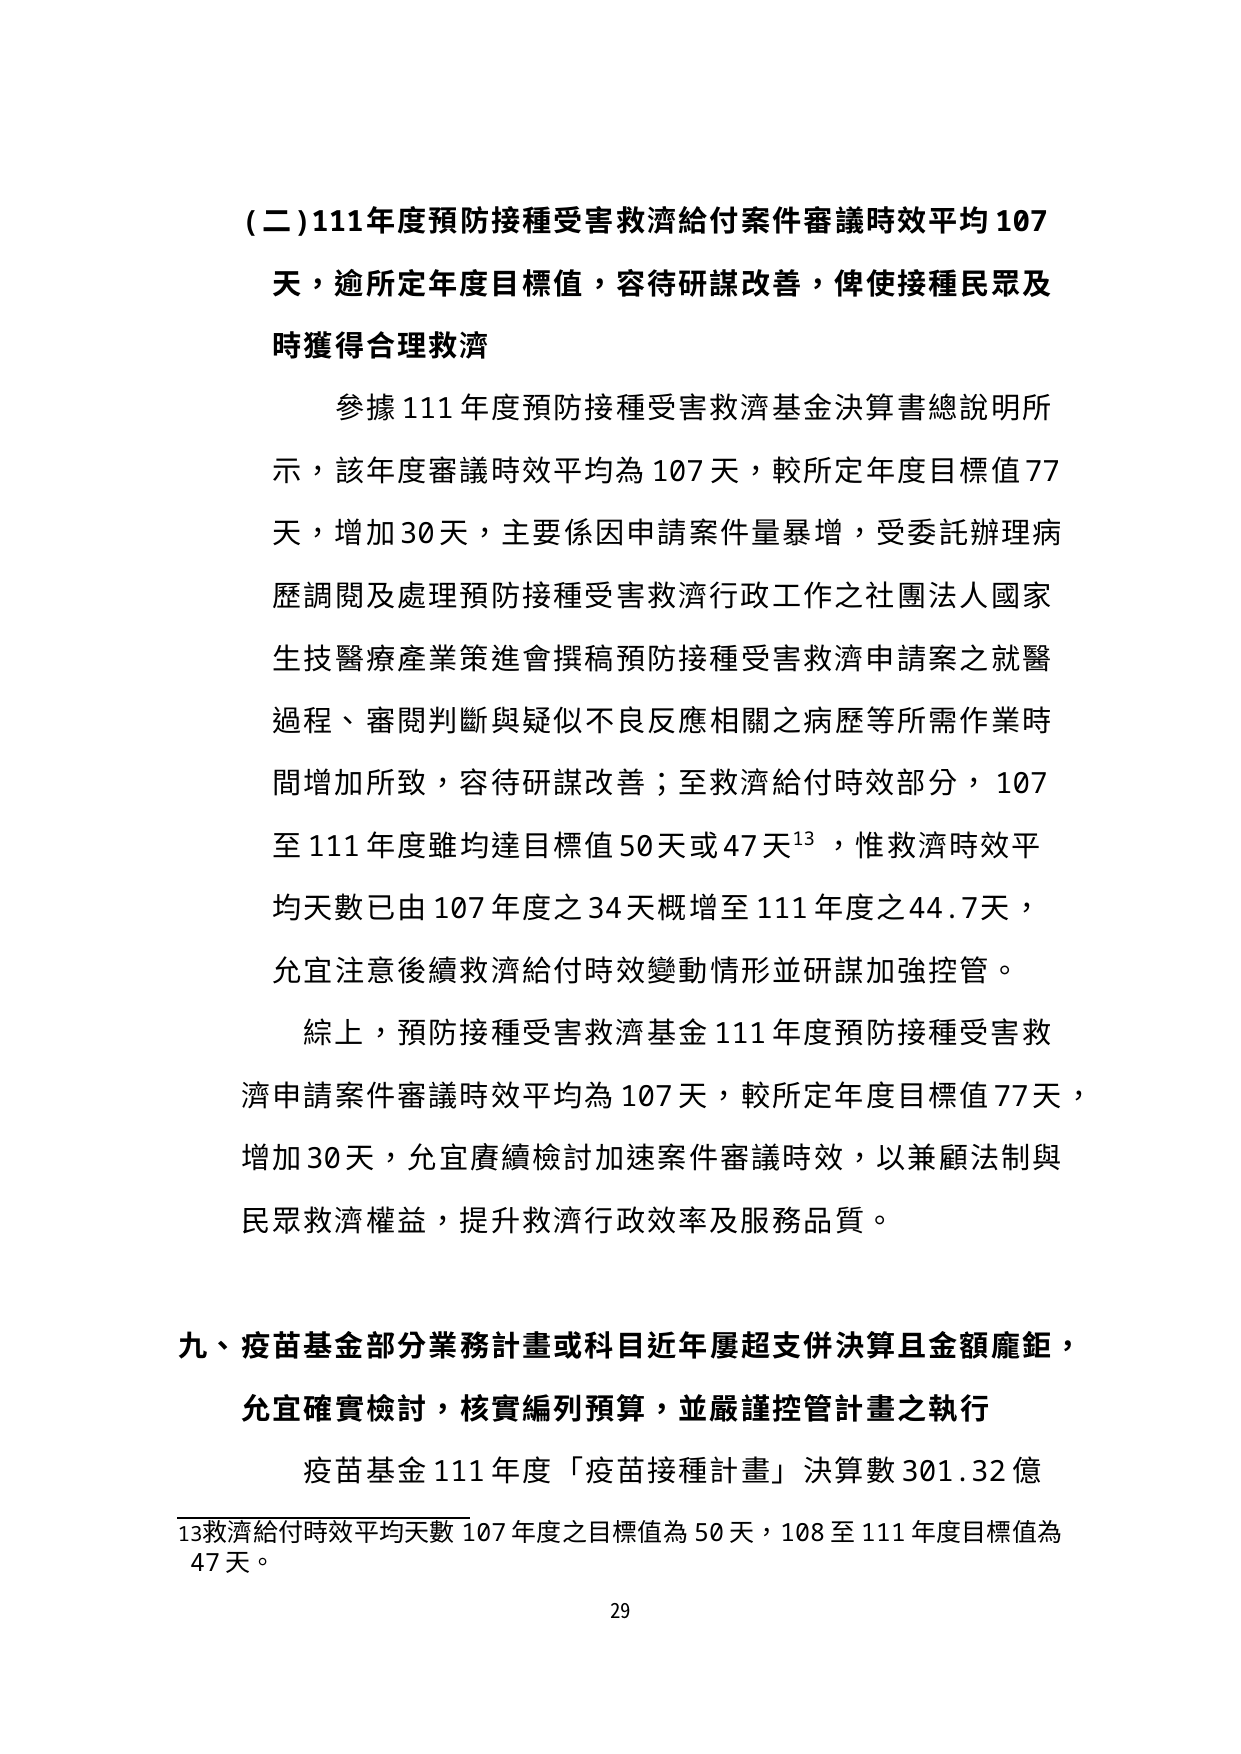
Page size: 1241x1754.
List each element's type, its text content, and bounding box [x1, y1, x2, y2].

text 綜上，預防接種受害救濟基金111年度預防接種受害救濟申請案件審議時效平均為107天，較所定年度目標值77天，增加30天，允宜賡續檢討加速案件審議時效，以兼顧法制與民眾救濟權益，提升救濟行政效率及服務品質。 [236, 990, 1063, 1240]
text 疫苗基金111年度「疫苗接種計畫」決算數301.32億元，較預算數154.28億元，增加147.04億元，併決算辦理，主要係因配合衛生福利部111年8至12月嚴重特殊傳染性肺炎防治經費財務因應及預算調整措施，調整COVID-19疫苗採購及接種相關費用，且由疫苗基金向長照基金調度借款支應所致。 [236, 1427, 1063, 1490]
text (二)111年度預防接種受害救濟給付案件審議時效平均107天，逾所定年度目標值，容待研謀改善，俾使接種民眾及時獲得合理救濟 [236, 177, 1063, 365]
text 參據111年度預防接種受害救濟基金決算書總說明所示，該年度審議時效平均為107天，較所定年度目標值77天，增加30天，主要係因申請案件量暴增，受委託辦理病歷調閱及處理預防接種受害救濟行政工作之社團法人國家生技醫療產業策進會撰稿預防接種受害救濟申請案之就醫過程、審閱判斷與疑似不良反應相關之病歷等所需作業時間增加所致，容待研謀改善；至救濟給付時效部分，107至111年度雖均達目標值50天或47天，惟救濟時效平均天數已由107年度之34天概增至111年度之44.7天，允宜注意後續救濟給付時效變動情形並研謀加強控管。 [266, 365, 1063, 990]
text 九、疫苗基金部分業務計畫或科目近年屢超支併決算且金額龐鉅，允宜確實檢討，核實編列預算，並嚴謹控管計畫之執行 [177, 1302, 1063, 1427]
text 救濟給付時效平均天數107年度之目標值為50天，108至111年度目標值為47天。 [177, 1518, 1063, 1577]
